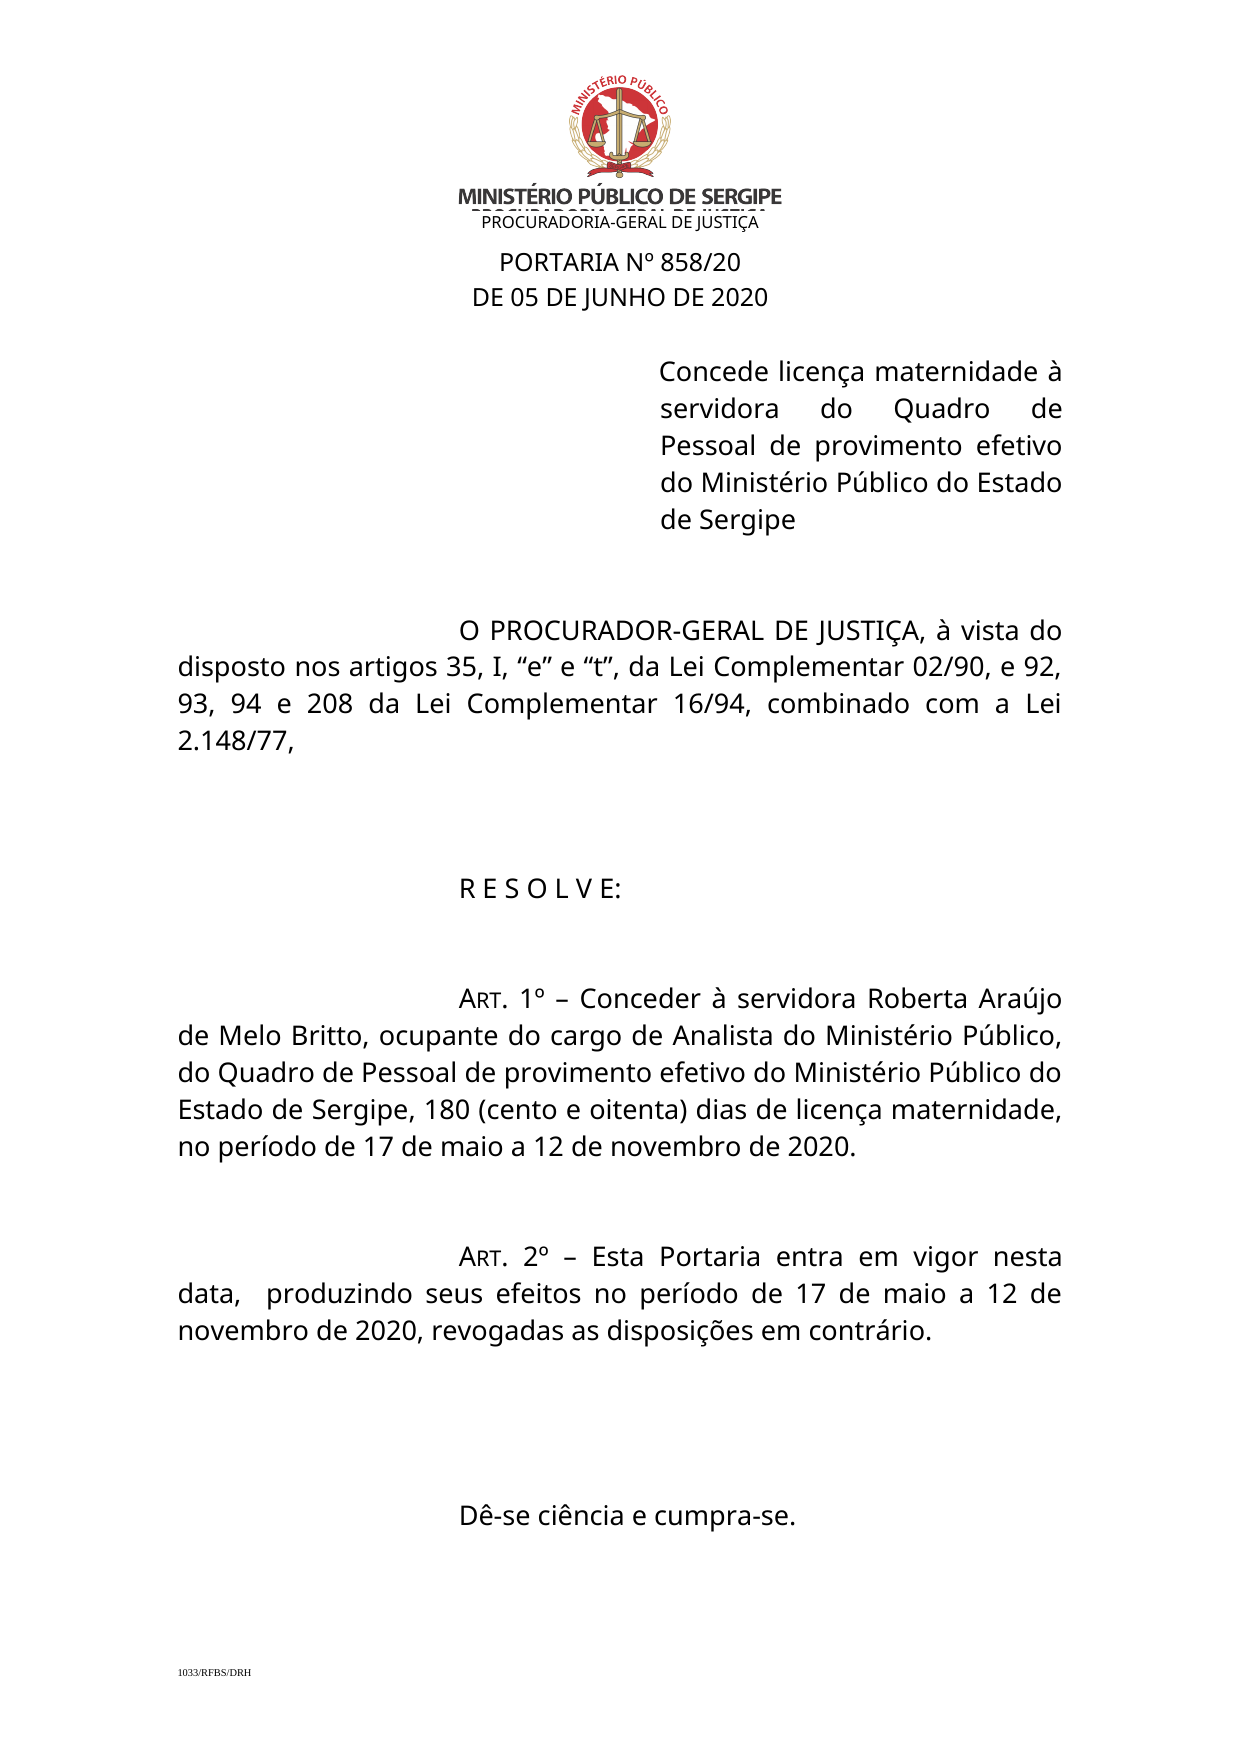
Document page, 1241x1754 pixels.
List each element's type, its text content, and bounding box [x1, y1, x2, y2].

text DE 05 DE JUNHO DE 2020 [177, 279, 1063, 313]
text Concede licença maternidade à servidora do Quadro de Pessoal de provimento efetivo do Ministério Público do Estado de Sergipe [658, 353, 1063, 537]
text R E S O L V E: [177, 869, 1063, 906]
text O PROCURADOR-GERAL DE JUSTIÇA, à vista do disposto nos artigos 35, I, “e” e “t”, da Lei Complementar 02/90, e 92, 93, 94 e 208 da Lei Complementar 16/94, combinado com a Lei 2.148/77, [177, 611, 1063, 758]
picture [458, 75, 782, 211]
text Art. 2º – Esta Portaria entra em vigor nesta data, produzindo seus efeitos no período de 17 de maio a 12 de novembro de 2020, revogadas as disposições em contrário. [177, 1238, 1063, 1348]
text Art. 1º – Conceder à servidora Roberta Araújo de Melo Britto, ocupante do cargo de Analista do Ministério Público, do Quadro de Pessoal de provimento efetivo do Ministério Público do Estado de Sergipe, 180 (cento e oitenta) dias de licença maternidade, no período de 17 de maio a 12 de novembro de 2020. [177, 980, 1063, 1164]
text Dê-se ciência e cumpra-se. [177, 1496, 1063, 1533]
text Portaria nº 858/20 [177, 245, 1063, 279]
